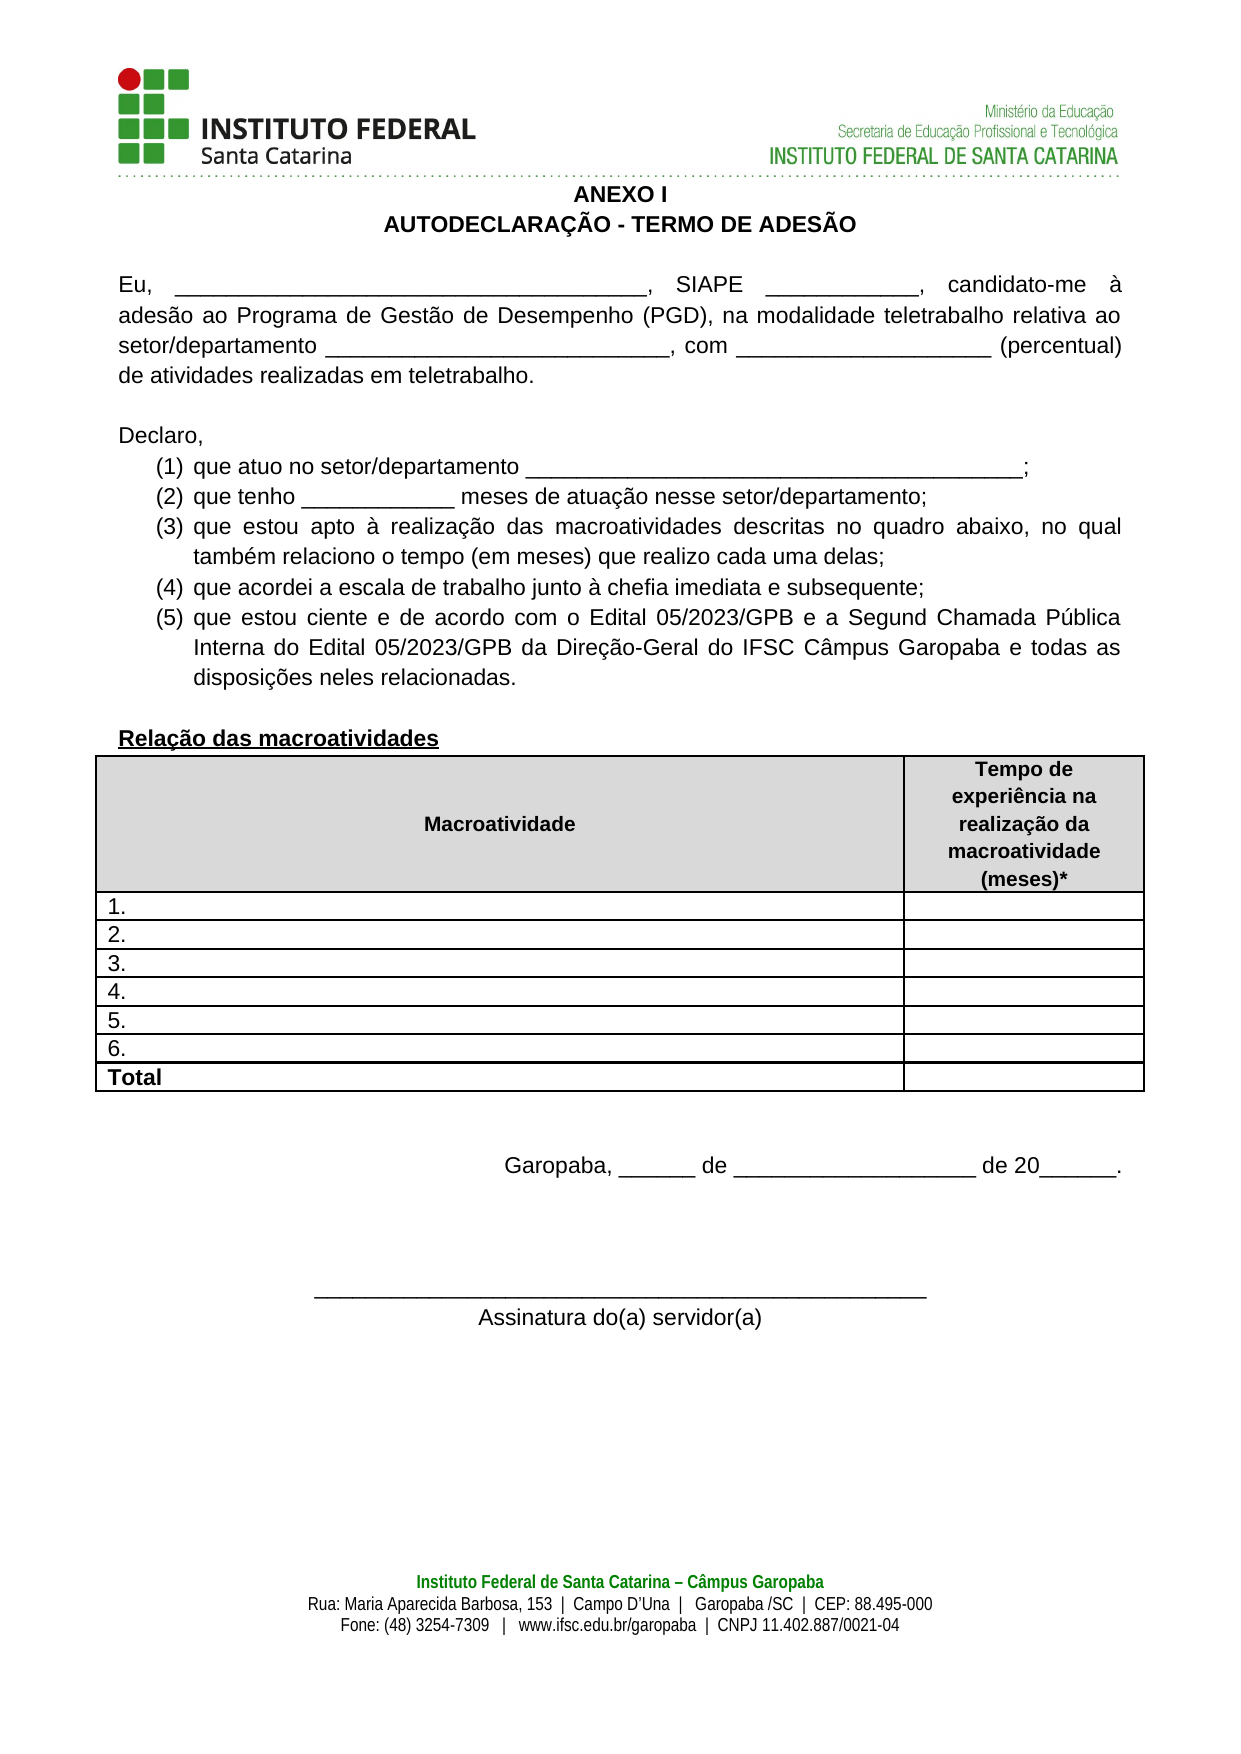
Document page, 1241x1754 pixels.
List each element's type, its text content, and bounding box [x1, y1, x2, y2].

text Relação das macroatividades [118, 724, 1122, 751]
table_cell [905, 921, 1143, 948]
table_cell 3. [97, 950, 903, 976]
table_cell [905, 950, 1143, 976]
table_header Macroatividade [97, 757, 903, 891]
table_cell 2. [97, 921, 903, 948]
list que atuo no setor/departamento _______________________________________; [156, 453, 1122, 479]
table_cell [905, 1035, 1143, 1061]
text Assinatura do(a) servidor(a) [118, 1303, 1122, 1330]
list que estou apto à realização das macroatividades descritas no quadro abaixo, no qual também relaciono o tempo (em meses) que realizo cada uma delas; [156, 513, 1122, 570]
text Declaro, [118, 422, 1122, 449]
table_cell 5. [97, 1007, 903, 1033]
text Eu, _____________________________________, SIAPE ____________, candidato-me à adesão ao Programa de Gestão de Desempenho (PGD), na modalidade teletrabalho relativa ao setor/departamento ___________________________, com ____________________ (percentual) de atividades realizadas em teletrabalho. [118, 271, 1122, 388]
table_cell [905, 1007, 1143, 1033]
table_cell 6. [97, 1035, 903, 1061]
table_header Tempo de experiência na realização da macroatividade (meses)* [905, 757, 1143, 891]
list que tenho ____________ meses de atuação nesse setor/departamento; [156, 483, 1122, 509]
text Garopaba, ______ de ___________________ de 20______. [118, 1152, 1122, 1179]
text ________________________________________________ [118, 1273, 1122, 1299]
table_cell [905, 1064, 1143, 1090]
table_cell Total [97, 1064, 903, 1090]
table_cell 4. [97, 978, 903, 1004]
list que acordei a escala de trabalho junto à chefia imediata e subsequente; [156, 573, 1122, 600]
picture [118, 68, 1123, 177]
table_cell [905, 978, 1143, 1004]
table_cell [905, 893, 1143, 919]
text ANEXO I [118, 176, 1122, 207]
text AUTODECLARAÇÃO - TERMO DE ADESÃO [118, 211, 1122, 237]
list que estou ciente e de acordo com o Edital 05/2023/GPB e a Segund Chamada Pública Interna do Edital 05/2023/GPB da Direção-Geral do IFSC Câmpus Garopaba e todas as disposições neles relacionadas. [156, 604, 1122, 691]
table_cell 1. [97, 893, 903, 919]
